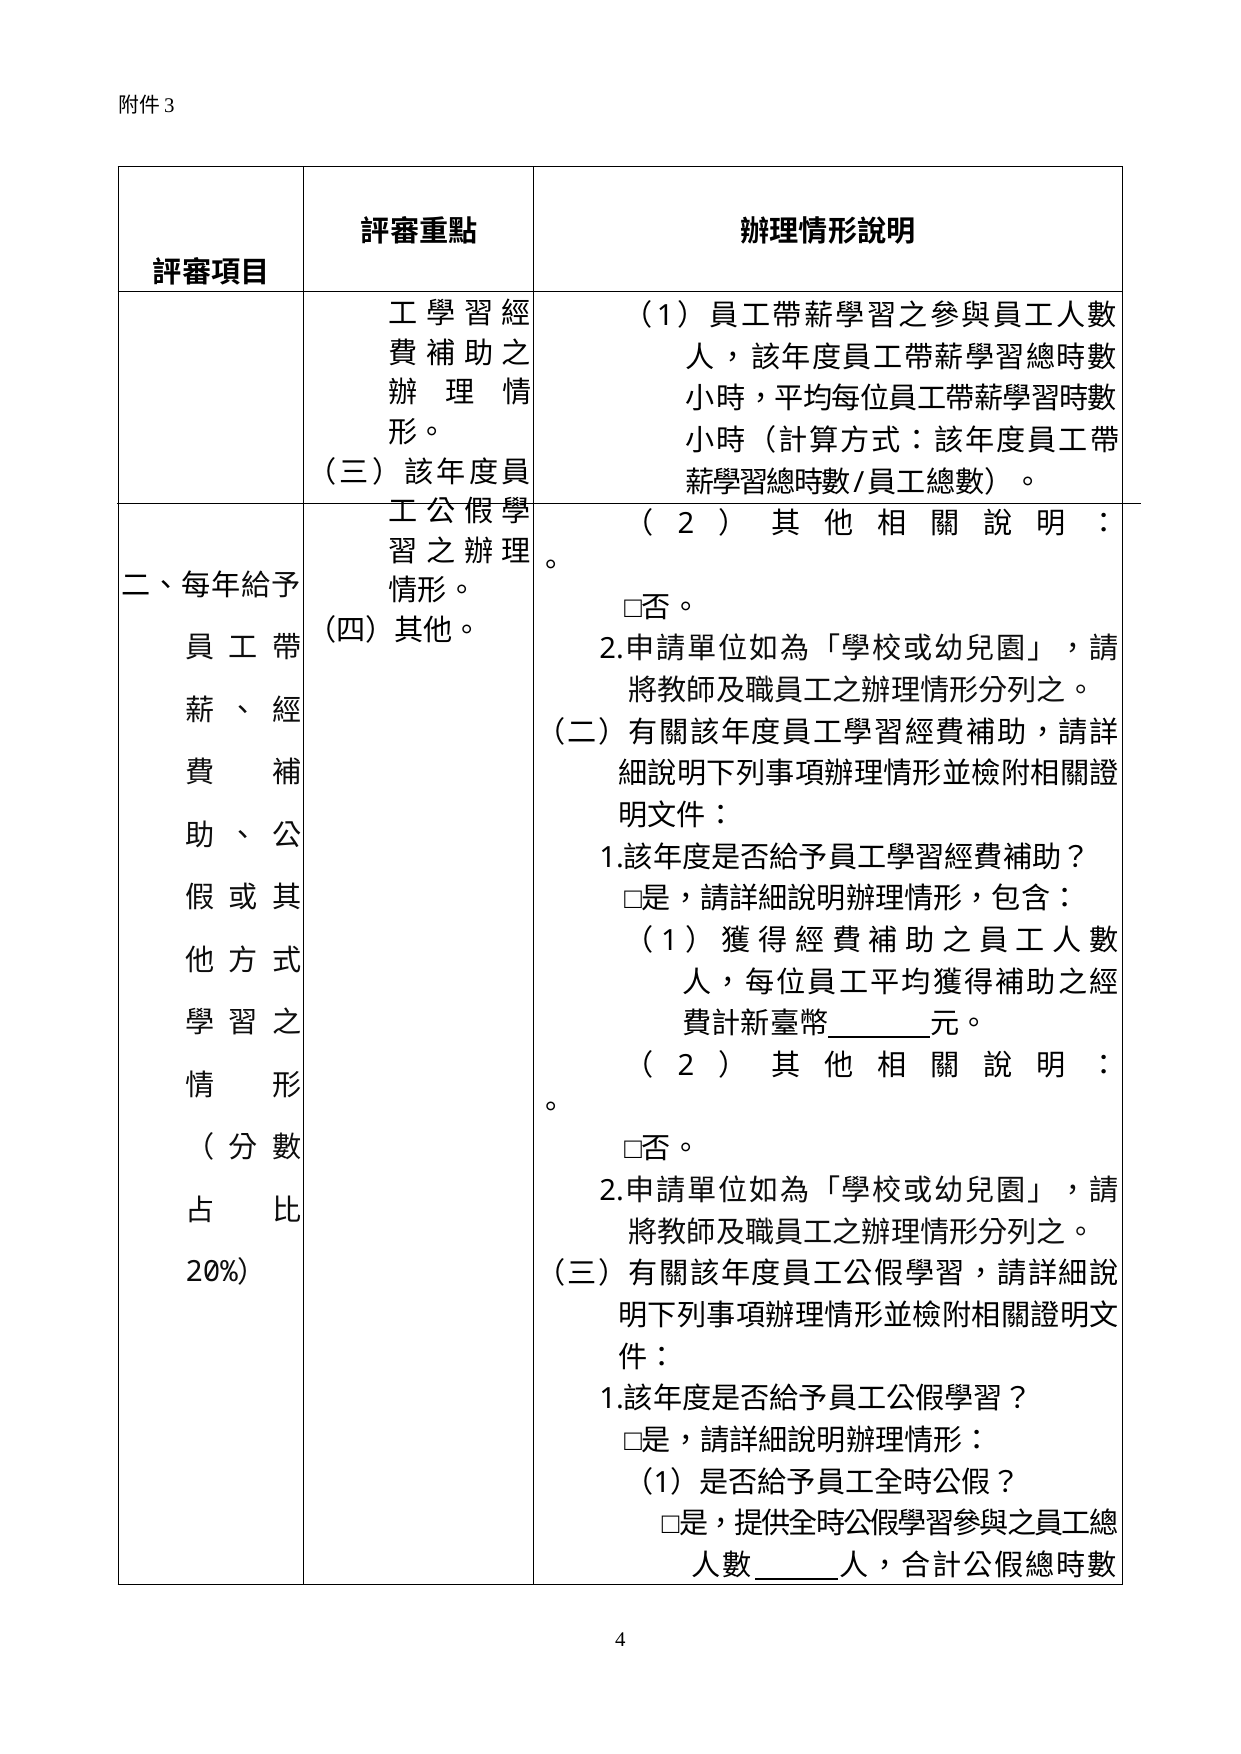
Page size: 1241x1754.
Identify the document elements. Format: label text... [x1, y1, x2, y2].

table_cell [119, 292, 303, 503]
table_cell （2）其他相關說明： 。 □否。 2.申請單位如為「學校或幼兒園」，請將教師及職員工之辦理情形分列之。 （二）有關該年度員工學習經費補助，請詳細說明下列事項辦理情形並檢附相關證明文件： 1.該年度是否給予員工學習經費補助？ □是，請詳細說明辦理情形，包含： （1）獲得經費補助之員工人數 人，每位員工平均獲得補助之經費計新臺幣 元。 （2）其他相關說明： 。 □否。 2.申請單位如為「學校或幼兒園」，請將教師及職員工之辦理情形分列之。 （三）有關該年度員工公假學習，請詳細說明下列事項辦理情形並檢附相關證明文件： 1.該年度是否給予員工公假學習？ □是，請詳細說明辦理情形： （1）是否給予員工全時公假？ □是，提供全時公假學習參與之員工總人數 人，合計公假總時數 [534, 504, 1122, 1584]
table_cell 二、每年給予員工帶薪、經費補助、公假或其他方式學習之情形（分數占比20%） [119, 504, 303, 1584]
table_header 評審項目 [119, 167, 303, 291]
table_header 評審重點 [304, 167, 533, 291]
table_cell 工學習經費補助之辦理情形。 （三）該年度員 [304, 292, 533, 503]
table_cell 工公假學習之辦理情形。 （四）其他。 [304, 504, 533, 1584]
table_cell （1）員工帶薪學習之參與員工人數 人，該年度員工帶薪學習總時數 小時，平均每位員工帶薪學習時數 小時（計算方式：該年度員工帶薪學習總時數/員工總數）。 [534, 292, 1122, 503]
table_header 辦理情形說明 [534, 167, 1122, 291]
